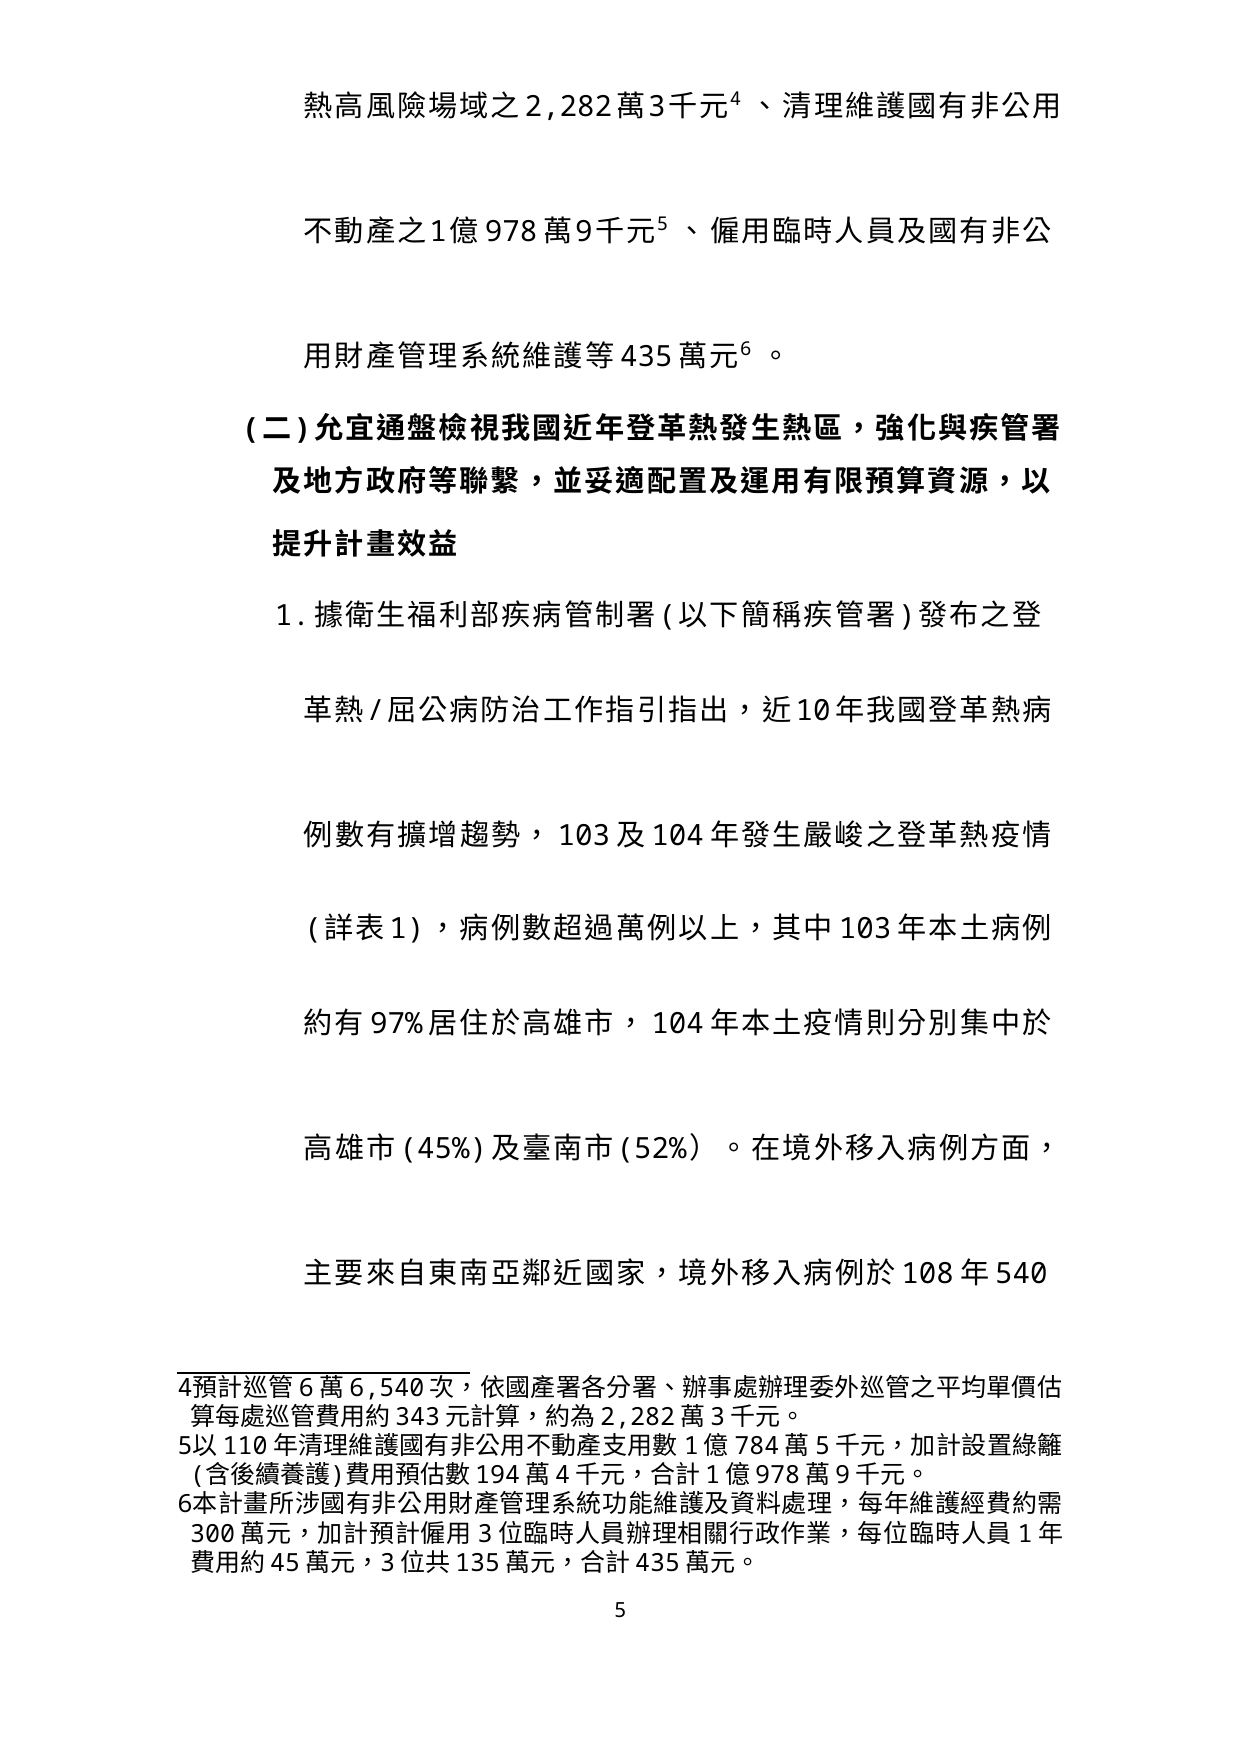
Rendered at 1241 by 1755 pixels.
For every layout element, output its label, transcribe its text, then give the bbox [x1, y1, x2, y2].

text 熱高風險場域之2,282萬3千元、清理維護國有非公用不動產之1億978萬9千元、僱用臨時人員及國有非公用財產管理系統維護等435萬元。 [266, 0, 1063, 375]
text (二)允宜通盤檢視我國近年登革熱發生熱區，強化與疾管署及地方政府等聯繫，並妥適配置及運用有限預算資源，以提升計畫效益 [236, 375, 1063, 562]
text 本計畫所涉國有非公用財產管理系統功能維護及資料處理，每年維護經費約需300萬元，加計預計僱用3位臨時人員辦理相關行政作業，每位臨時人員1年費用約45萬元，3位共135萬元，合計435萬元。 [177, 1489, 1063, 1577]
text 預計巡管6萬6,540次，依國產署各分署、辦事處辦理委外巡管之平均單價估算每處巡管費用約343元計算，約為2,282萬3千元。 [177, 1373, 1063, 1431]
text 以110年清理維護國有非公用不動產支用數1億784萬5千元，加計設置綠籬(含後續養護)費用預估數194萬4千元，合計1億978萬9千元。 [177, 1431, 1063, 1489]
text 1.據衛生福利部疾病管制署(以下簡稱疾管署)發布之登革熱/屈公病防治工作指引指出，近10年我國登革熱病例數有擴增趨勢，103及104年發生嚴峻之登革熱疫情(詳表1)，病例數超過萬例以上，其中103年本土病例約有97%居住於高雄市，104年本土疫情則分別集中於高雄市(45%)及臺南市(52%）。在境外移入病例方面，主要來自東南亞鄰近國家，境外移入病例於108年540 [266, 562, 1063, 1312]
